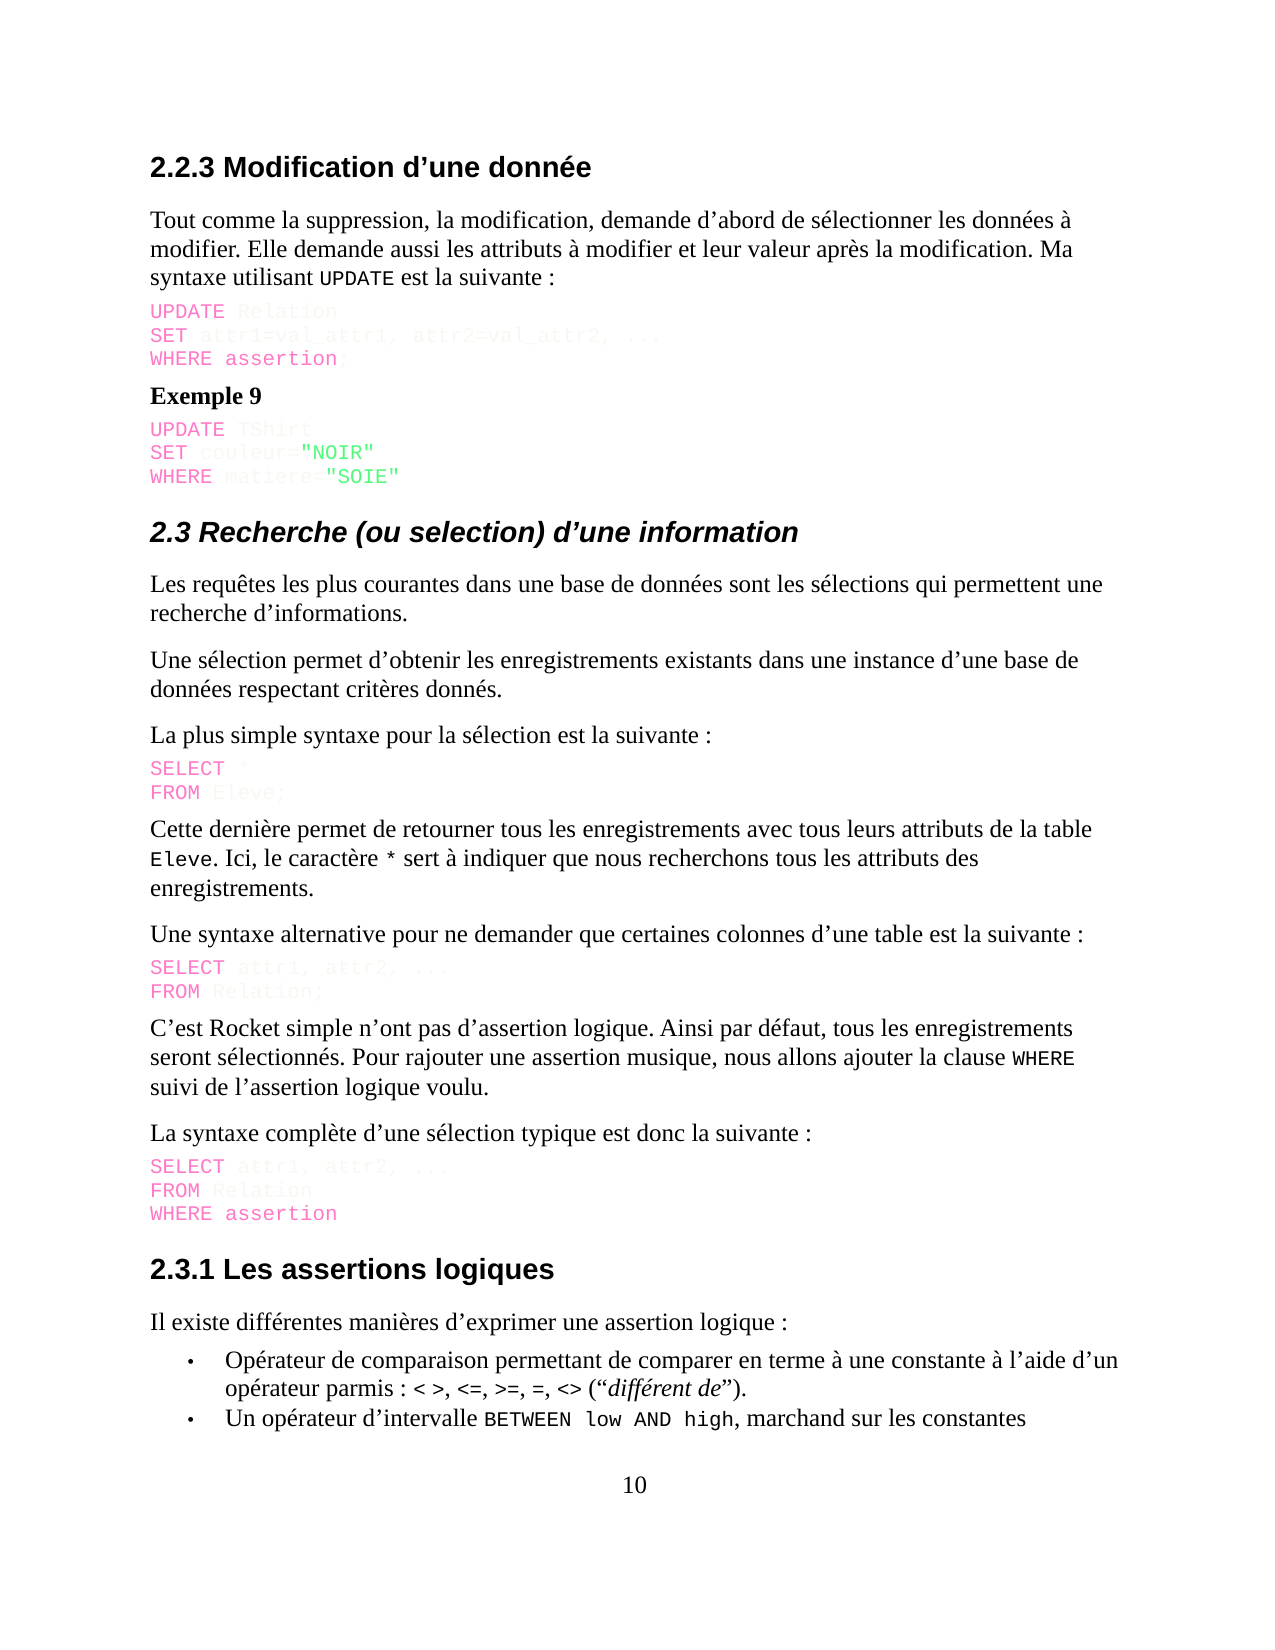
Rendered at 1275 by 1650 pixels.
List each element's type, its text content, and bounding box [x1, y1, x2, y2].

text WHERE matiere="SOIE" [150, 466, 1125, 489]
text La syntaxe complète d’une sélection typique est donc la suivante : [150, 1118, 1125, 1147]
list Opérateur de comparaison permettant de comparer en terme à une constante à l’aide d’un opérateur parmis : < >, <=, >=, =, <> (“différent de”). [187, 1345, 1125, 1403]
text Tout comme la suppression, la modification, demande d’abord de sélectionner les données à modifier. Elle demande aussi les attributs à modifier et leur valeur après la modification. Ma syntaxe utilisant UPDATE est la suivante : [150, 205, 1125, 292]
list Un opérateur d’intervalle BETWEEN low AND high, marchand sur les constantes [187, 1403, 1125, 1433]
subtitle 2.2.3 Modification d’une donnée [150, 150, 1125, 183]
text SET couleur="NOIR" [150, 442, 1125, 466]
text Les requêtes les plus courantes dans une base de données sont les sélections qui permettent une recherche d’informations. [150, 569, 1125, 627]
text FROM Relation; [150, 981, 1125, 1004]
text SELECT attr1, attr2, ... [150, 957, 1125, 981]
text Une sélection permet d’obtenir les enregistrements existants dans une instance d’une base de données respectant critères donnés. [150, 645, 1125, 702]
text WHERE assertion [150, 1203, 1125, 1227]
text Il existe différentes manières d’exprimer une assertion logique : [150, 1307, 1125, 1336]
text FROM Eleve; [150, 782, 1125, 805]
text UPDATE Relation [150, 301, 1125, 325]
text UPDATE TShirt [150, 419, 1125, 442]
text Cette dernière permet de retourner tous les enregistrements avec tous leurs attributs de la table Eleve. Ici, le caractère * sert à indiquer que nous recherchons tous les attributs des enregistrements. [150, 814, 1125, 901]
subtitle 2.3 Recherche (ou selection) d’une information [150, 514, 1125, 548]
text Exemple 9 [150, 381, 1125, 410]
text SELECT * [150, 758, 1125, 782]
subtitle 2.3.1 Les assertions logiques [150, 1252, 1125, 1286]
text WHERE assertion; [150, 348, 1125, 372]
text SET attr1=val_attr1, attr2=val_attr2, ... [150, 325, 1125, 348]
text SELECT attr1, attr2, ... [150, 1156, 1125, 1180]
text Une syntaxe alternative pour ne demander que certaines colonnes d’une table est la suivante : [150, 919, 1125, 948]
text La plus simple syntaxe pour la sélection est la suivante : [150, 720, 1125, 749]
text FROM Relation [150, 1180, 1125, 1203]
text C’est Rocket simple n’ont pas d’assertion logique. Ainsi par défaut, tous les enregistrements seront sélectionnés. Pour rajouter une assertion musique, nous allons ajouter la clause WHERE suivi de l’assertion logique voulu. [150, 1013, 1125, 1100]
